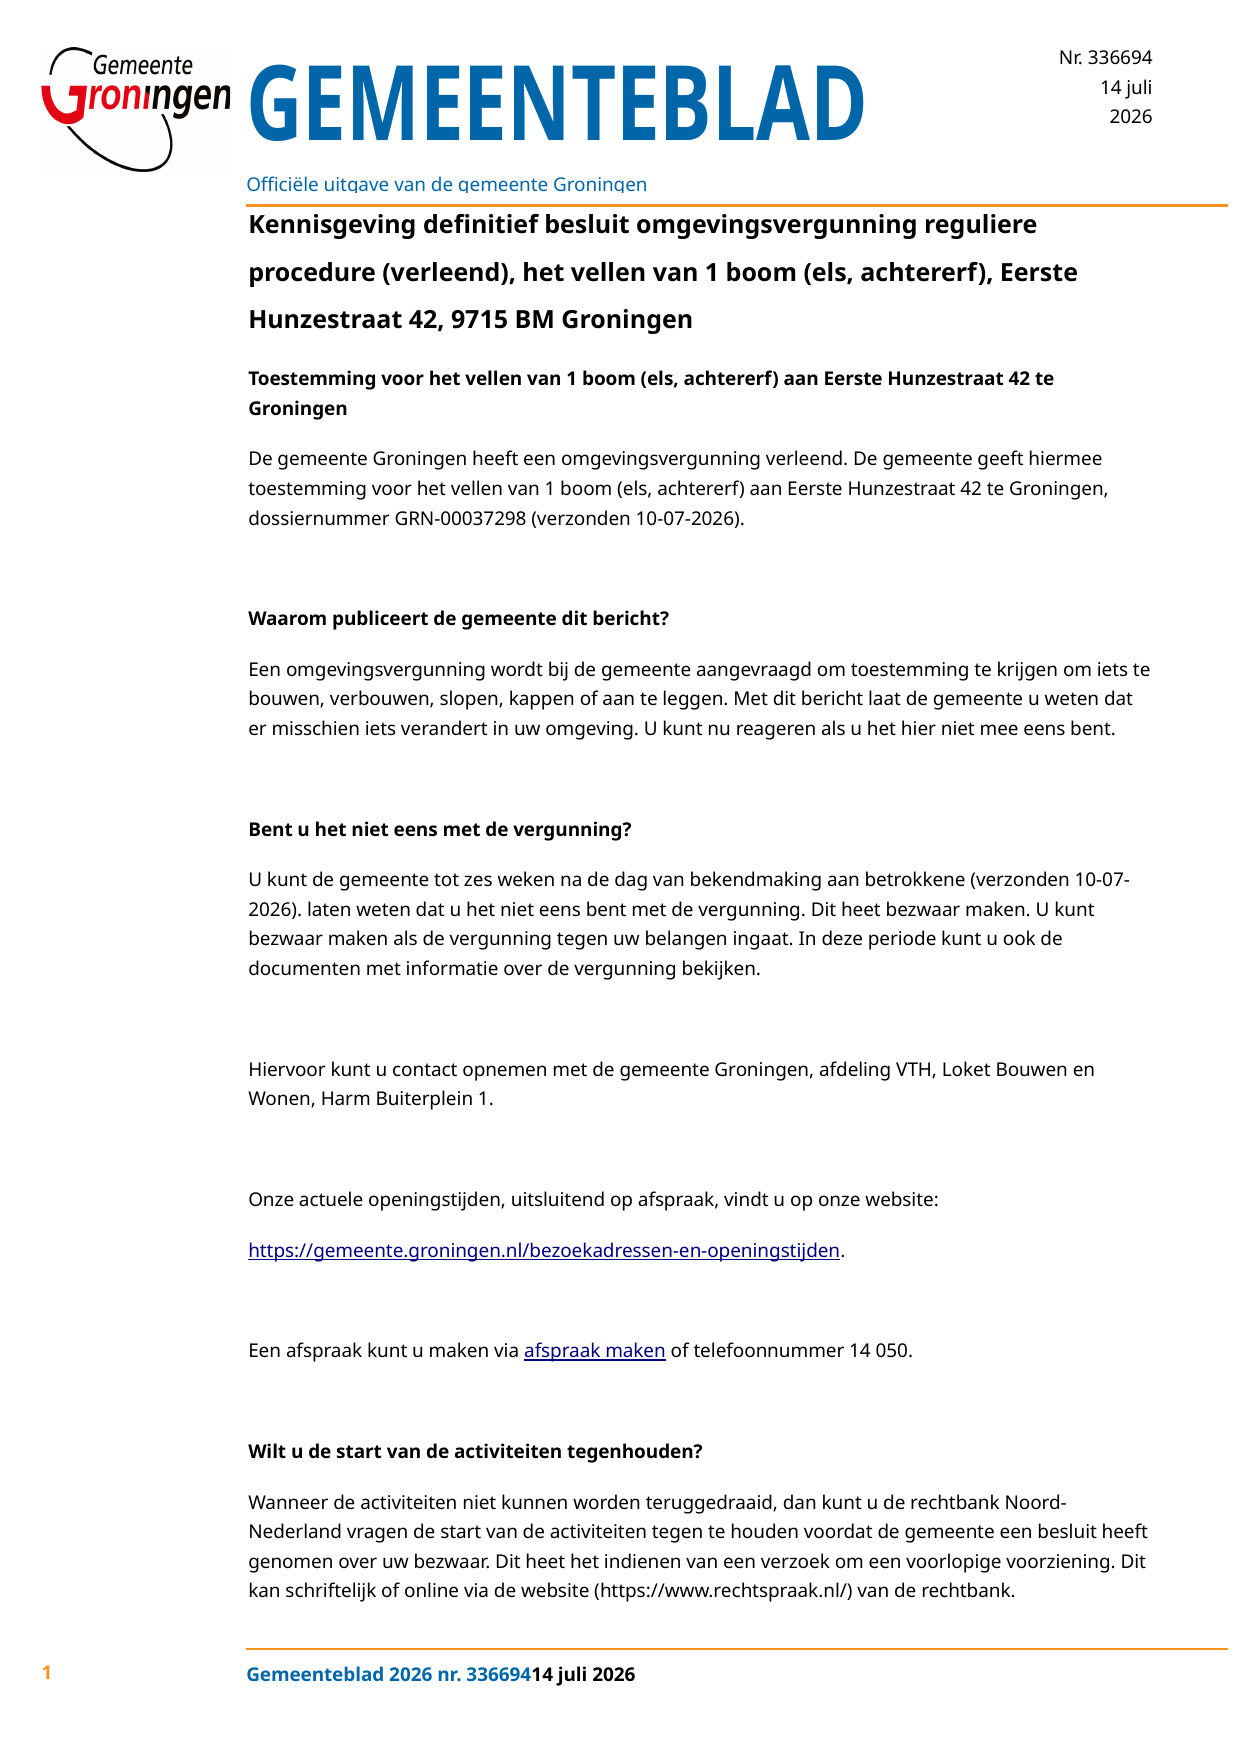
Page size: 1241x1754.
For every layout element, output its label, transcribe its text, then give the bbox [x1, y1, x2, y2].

text Onze actuele openingstijden, uitsluitend op afspraak, vindt u op onze website: [248, 1186, 1152, 1212]
text Een afspraak kunt u maken via afspraak maken of telefoonnummer 14 050. [248, 1338, 1152, 1363]
text Wanneer de activiteiten niet kunnen worden teruggedraaid, dan kunt u de rechtbank Noord-Nederland vragen de start van de activiteiten tegen te houden voordat de gemeente een besluit heeft genomen over uw bezwaar. Dit heet het indienen van een verzoek om een voorlopige voorziening. Dit kan schriftelijk of online via de website (https://www.rechtspraak.nl/) van de rechtbank. [248, 1489, 1152, 1603]
text Toestemming voor het vellen van 1 boom (els, achtererf) aan Eerste Hunzestraat 42 te Groningen [248, 366, 1152, 421]
text Een omgevingsvergunning wordt bij de gemeente aangevraagd om toestemming te krijgen om iets te bouwen, verbouwen, slopen, kappen of aan te leggen. Met dit bericht laat de gemeente u weten dat er misschien iets verandert in uw omgeving. U kunt nu reageren als u het hier niet mee eens bent. [248, 656, 1152, 741]
text Wilt u de start van de activiteiten tegenhouden? [248, 1438, 1152, 1464]
text De gemeente Groningen heeft een omgevingsvergunning verleend. De gemeente geeft hiermee toestemming voor het vellen van 1 boom (els, achtererf) aan Eerste Hunzestraat 42 te Groningen, dossiernummer GRN-00037298 (verzonden 10-07-2026). [248, 446, 1152, 530]
text U kunt de gemeente tot zes weken na de dag van bekendmaking aan betrokkene (verzonden 10-07-2026). laten weten dat u het niet eens bent met de vergunning. Dit heet bezwaar maken. U kunt bezwaar maken als de vergunning tegen uw belangen ingaat. In deze periode kunt u ook de documenten met informatie over de vergunning bekijken. [248, 866, 1152, 981]
text Waarom publiceert de gemeente dit bericht? [248, 606, 1152, 631]
text Hiervoor kunt u contact opnemen met de gemeente Groningen, afdeling VTH, Loket Bouwen en Wonen, Harm Buiterplein 1. [248, 1056, 1152, 1111]
text Bent u het niet eens met de vergunning? [248, 816, 1152, 842]
text Kennisgeving definitief besluit omgevingsvergunning reguliere procedure (verleend), het vellen van 1 boom (els, achtererf), Eerste Hunzestraat 42, 9715 BM Groningen [248, 207, 1152, 336]
text https://gemeente.groningen.nl/bezoekadressen-en-openingstijden. [248, 1237, 1152, 1262]
picture [41, 47, 231, 172]
